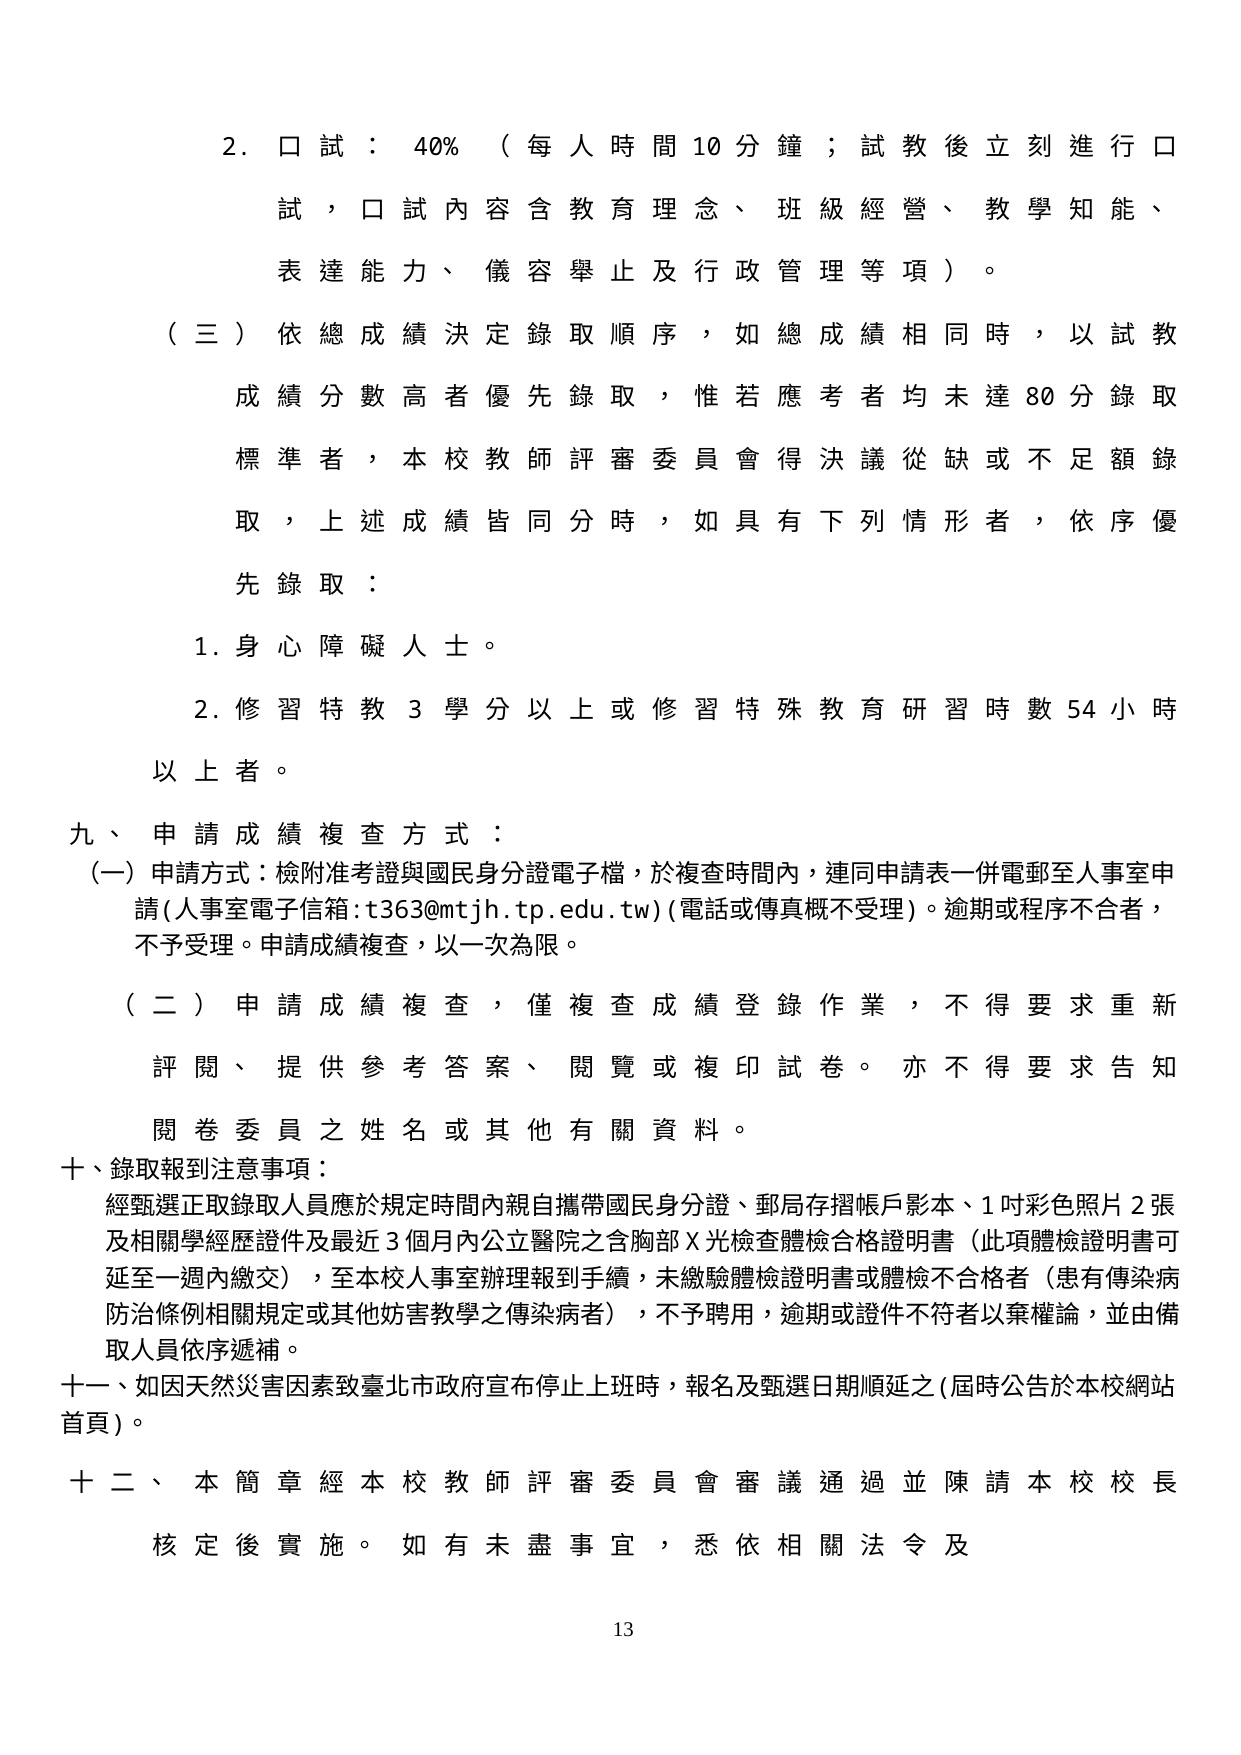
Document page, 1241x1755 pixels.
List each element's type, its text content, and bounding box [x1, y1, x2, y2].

text （二）申請成績複查，僅複查成績登錄作業，不得要求重新評閱、提供參考答案、閱覽或複印試卷。亦不得要求告知閱卷委員之姓名或其他有關資料。 [59, 962, 1186, 1149]
text （一）申請方式：檢附准考證與國民身分證電子檔，於複查時間內，連同申請表一併電郵至人事室申請(人事室電子信箱:t363@mtjh.tp.edu.tw)(電話或傳真概不受理)。逾期或程序不合者，不予受理。申請成績複查，以一次為限。 [61, 853, 1186, 962]
text 1.身心障礙人士。 [119, 603, 1186, 666]
text 九、申請成績複查方式： [61, 791, 1186, 853]
text 十一、如因天然災害因素致臺北市政府宣布停止上班時，報名及甄選日期順延之(屆時公告於本校網站首頁)。 [61, 1367, 1186, 1439]
text 2.口試：40%（每人時間10分鐘；試教後立刻進行口試，口試內容含教育理念、班級經營、教學知能、表達能力、儀容舉止及行政管理等項）。 [120, 103, 1186, 291]
text 十二、本簡章經本校教師評審委員會審議通過並陳請本校校長核定後實施。如有未盡事宜，悉依相關法令及 [61, 1439, 1186, 1564]
text 十、錄取報到注意事項： [61, 1149, 1186, 1186]
text 經甄選正取錄取人員應於規定時間內親自攜帶國民身分證、郵局存摺帳戶影本、1吋彩色照片2張及相關學經歷證件及最近3個月內公立醫院之含胸部X光檢查體檢合格證明書（此項體檢證明書可延至一週內繳交），至本校人事室辦理報到手續，未繳驗體檢證明書或體檢不合格者（患有傳染病防治條例相關規定或其他妨害教學之傳染病者），不予聘用，逾期或證件不符者以棄權論，並由備取人員依序遞補。 [105, 1186, 1186, 1367]
text （三）依總成績決定錄取順序，如總成績相同時，以試教成績分數高者優先錄取，惟若應考者均未達80分錄取標準者，本校教師評審委員會得決議從缺或不足額錄取，上述成績皆同分時，如具有下列情形者，依序優先錄取： [119, 291, 1186, 603]
text 2.修習特教3學分以上或修習特殊教育研習時數54小時以上者。 [119, 666, 1186, 791]
